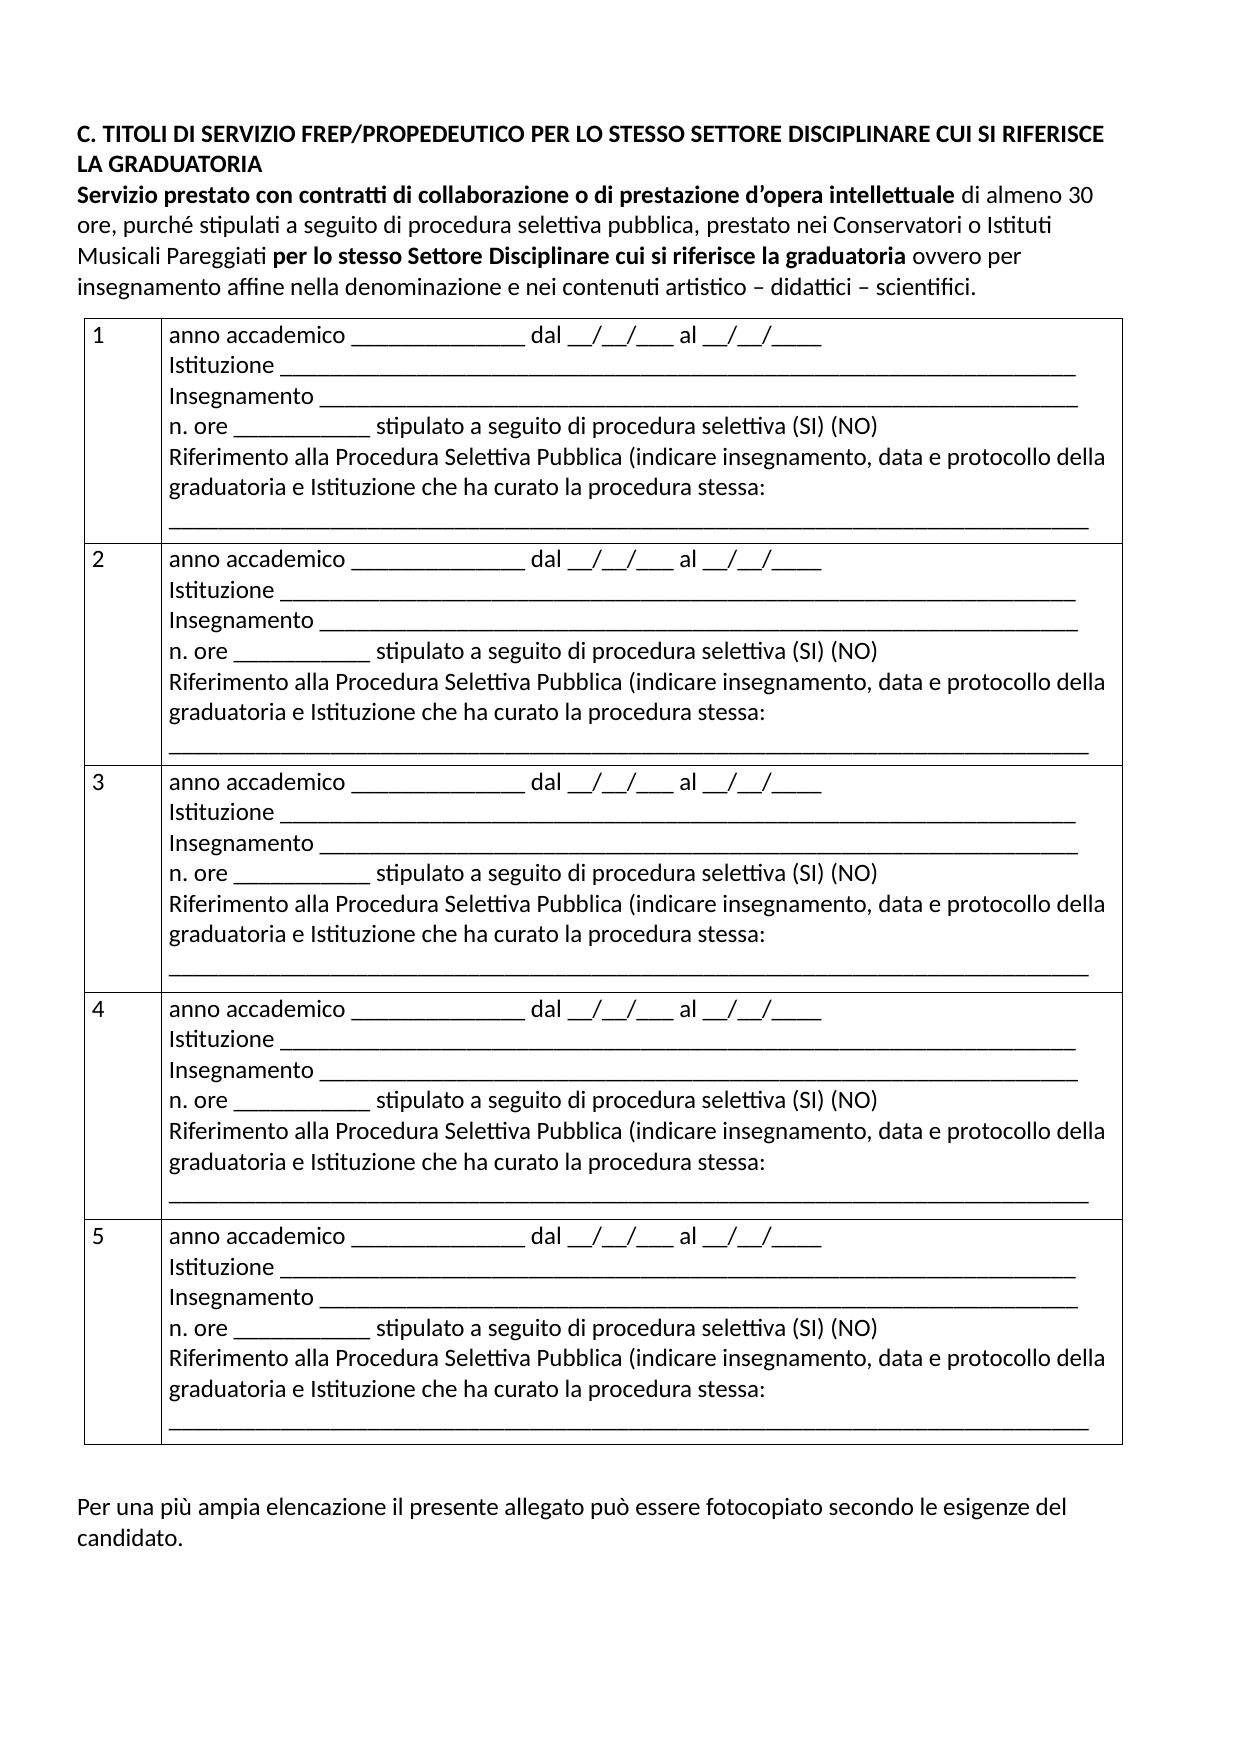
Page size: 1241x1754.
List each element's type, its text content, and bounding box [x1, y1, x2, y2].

table_cell 2 [85, 544, 161, 765]
table_header 1 [85, 319, 161, 543]
text Servizio prestato con contratti di collaborazione o di prestazione d’opera intellettuale di almeno 30 ore, purché stipulati a seguito di procedura selettiva pubblica, prestato nei Conservatori o Istituti Musicali Pareggiati per lo stesso Settore Disciplinare cui si riferisce la graduatoria ovvero per insegnamento affine nella denominazione e nei contenuti artistico – didattici – scientifici. [77, 179, 1122, 301]
table_cell anno accademico ______________ dal __/__/___ al __/__/____ Istituzione ________________________________________________________________ Insegnamento _____________________________________________________________ n. ore ___________ stipulato a seguito di procedura selettiva (SI) (NO) Riferimento alla Procedura Selettiva Pubblica (indicare insegnamento, data e protocollo della graduatoria e Istituzione che ha curato la procedura stessa: __________________________________________________________________________ [162, 544, 1122, 765]
text [84, 317, 1148, 1463]
table_cell anno accademico ______________ dal __/__/___ al __/__/____ Istituzione ________________________________________________________________ Insegnamento _____________________________________________________________ n. ore ___________ stipulato a seguito di procedura selettiva (SI) (NO) Riferimento alla Procedura Selettiva Pubblica (indicare insegnamento, data e protocollo della graduatoria e Istituzione che ha curato la procedura stessa: __________________________________________________________________________ [162, 766, 1122, 992]
table_cell 5 [85, 1220, 161, 1444]
text Per una più ampia elencazione il presente allegato può essere fotocopiato secondo le esigenze del candidato. [77, 1492, 1122, 1553]
table_header anno accademico ______________ dal __/__/___ al __/__/____ Istituzione ________________________________________________________________ Insegnamento _____________________________________________________________ n. ore ___________ stipulato a seguito di procedura selettiva (SI) (NO) Riferimento alla Procedura Selettiva Pubblica (indicare insegnamento, data e protocollo della graduatoria e Istituzione che ha curato la procedura stessa: __________________________________________________________________________ [162, 319, 1122, 543]
table_cell anno accademico ______________ dal __/__/___ al __/__/____ Istituzione ________________________________________________________________ Insegnamento _____________________________________________________________ n. ore ___________ stipulato a seguito di procedura selettiva (SI) (NO) Riferimento alla Procedura Selettiva Pubblica (indicare insegnamento, data e protocollo della graduatoria e Istituzione che ha curato la procedura stessa: __________________________________________________________________________ [162, 1220, 1122, 1444]
text C. TITOLI DI SERVIZIO FREP/PROPEDEUTICO PER LO STESSO SETTORE DISCIPLINARE CUI SI RIFERISCE LA GRADUATORIA [77, 118, 1122, 179]
table_cell 3 [85, 766, 161, 992]
table_cell anno accademico ______________ dal __/__/___ al __/__/____ Istituzione ________________________________________________________________ Insegnamento _____________________________________________________________ n. ore ___________ stipulato a seguito di procedura selettiva (SI) (NO) Riferimento alla Procedura Selettiva Pubblica (indicare insegnamento, data e protocollo della graduatoria e Istituzione che ha curato la procedura stessa: __________________________________________________________________________ [162, 993, 1122, 1219]
table_cell 4 [85, 993, 161, 1219]
